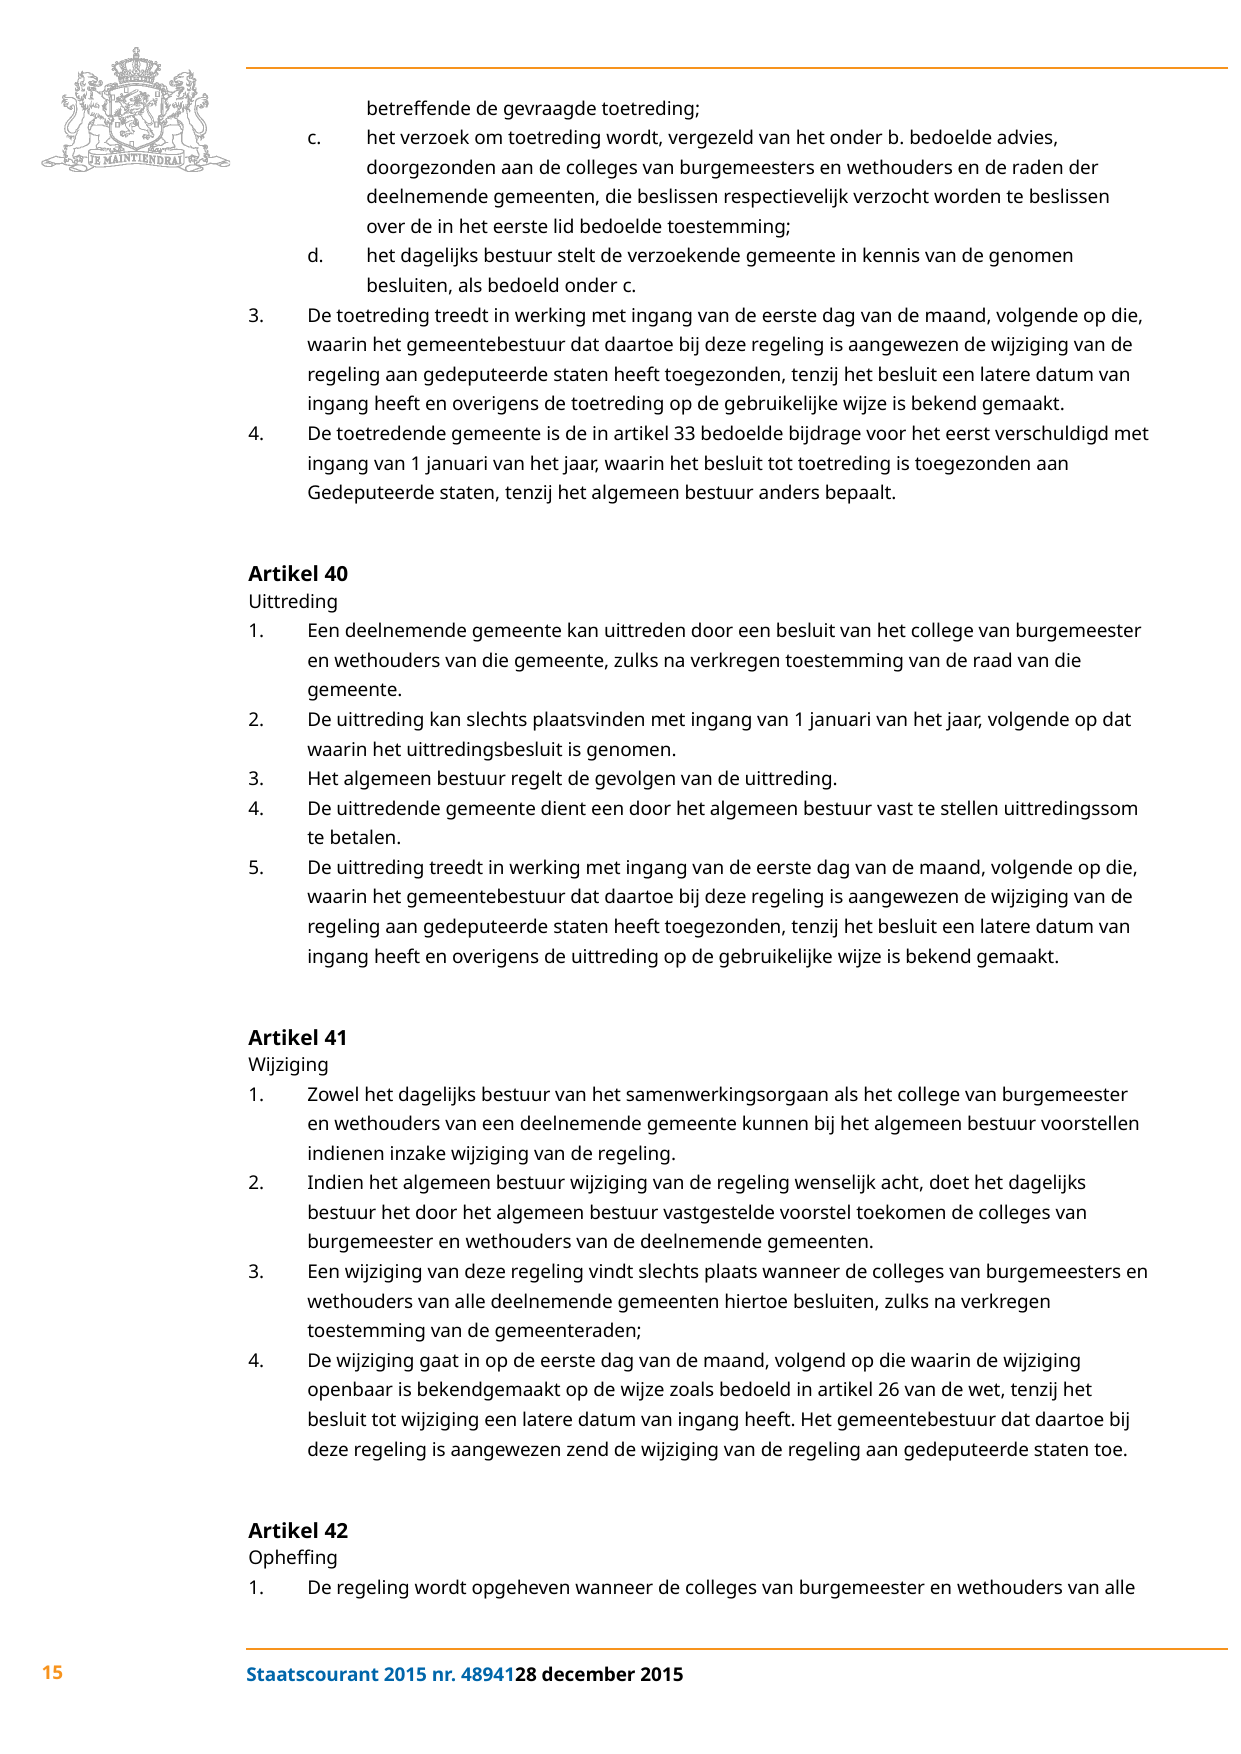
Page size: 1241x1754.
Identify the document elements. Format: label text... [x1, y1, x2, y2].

picture [41, 47, 231, 172]
list De uittreding treedt in werking met ingang van de eerste dag van de maand, volgende op die, waarin het gemeentebestuur dat daartoe bij deze regeling is aangewezen de wijziging van de regeling aan gedeputeerde staten heeft toegezonden, tenzij het besluit een latere datum van ingang heeft en overigens de uittreding op de gebruikelijke wijze is bekend gemaakt. [248, 854, 1152, 968]
list Het algemeen bestuur regelt de gevolgen van de uittreding. [248, 765, 1152, 791]
list Een deelnemende gemeente kan uittreden door een besluit van het college van burgemeester en wethouders van die gemeente, zulks na verkregen toestemming van de raad van die gemeente. [248, 617, 1152, 702]
list Indien het algemeen bestuur wijziging van de regeling wenselijk acht, doet het dagelijks bestuur het door het algemeen bestuur vastgestelde voorstel toekomen de colleges van burgemeester en wethouders van de deelnemende gemeenten. [248, 1169, 1152, 1254]
text Uittreding [248, 588, 1152, 613]
text Opheffing [248, 1544, 1152, 1570]
list het verzoek om toetreding wordt, vergezeld van het onder b. bedoelde advies, doorgezonden aan de colleges van burgemeesters en wethouders en de raden der deelnemende gemeenten, die beslissen respectievelijk verzocht worden te beslissen over de in het eerste lid bedoelde toestemming; [307, 124, 1152, 239]
list De toetreding treedt in werking met ingang van de eerste dag van de maand, volgende op die, waarin het gemeentebestuur dat daartoe bij deze regeling is aangewezen de wijziging van de regeling aan gedeputeerde staten heeft toegezonden, tenzij het besluit een latere datum van ingang heeft en overigens de toetreding op de gebruikelijke wijze is bekend gemaakt. [248, 302, 1152, 416]
text Artikel 40 [248, 559, 1152, 588]
text Artikel 42 [248, 1516, 1152, 1544]
list De uittredende gemeente dient een door het algemeen bestuur vast te stellen uittredingssom te betalen. [248, 795, 1152, 850]
list betreffende de gevraagde toetreding; [307, 95, 1152, 121]
list Zowel het dagelijks bestuur van het samenwerkingsorgaan als het college van burgemeester en wethouders van een deelnemende gemeente kunnen bij het algemeen bestuur voorstellen indienen inzake wijziging van de regeling. [248, 1081, 1152, 1166]
list Een wijziging van deze regeling vindt slechts plaats wanneer de colleges van burgemeesters en wethouders van alle deelnemende gemeenten hiertoe besluiten, zulks na verkregen toestemming van de gemeenteraden; [248, 1258, 1152, 1343]
list De regeling wordt opgeheven wanneer de colleges van burgemeester en wethouders van alle [248, 1574, 1152, 1599]
text Artikel 41 [248, 1023, 1152, 1051]
list De toetredende gemeente is de in artikel 33 bedoelde bijdrage voor het eerst verschuldigd met ingang van 1 januari van het jaar, waarin het besluit tot toetreding is toegezonden aan Gedeputeerde staten, tenzij het algemeen bestuur anders bepaalt. [248, 420, 1152, 505]
list De wijziging gaat in op de eerste dag van de maand, volgend op die waarin de wijziging openbaar is bekendgemaakt op de wijze zoals bedoeld in artikel 26 van de wet, tenzij het besluit tot wijziging een latere datum van ingang heeft. Het gemeentebestuur dat daartoe bij deze regeling is aangewezen zend de wijziging van de regeling aan gedeputeerde staten toe. [248, 1347, 1152, 1462]
list het dagelijks bestuur stelt de verzoekende gemeente in kennis van de genomen besluiten, als bedoeld onder c. [307, 243, 1152, 298]
text Wijziging [248, 1051, 1152, 1077]
list De uittreding kan slechts plaatsvinden met ingang van 1 januari van het jaar, volgende op dat waarin het uittredingsbesluit is genomen. [248, 706, 1152, 761]
